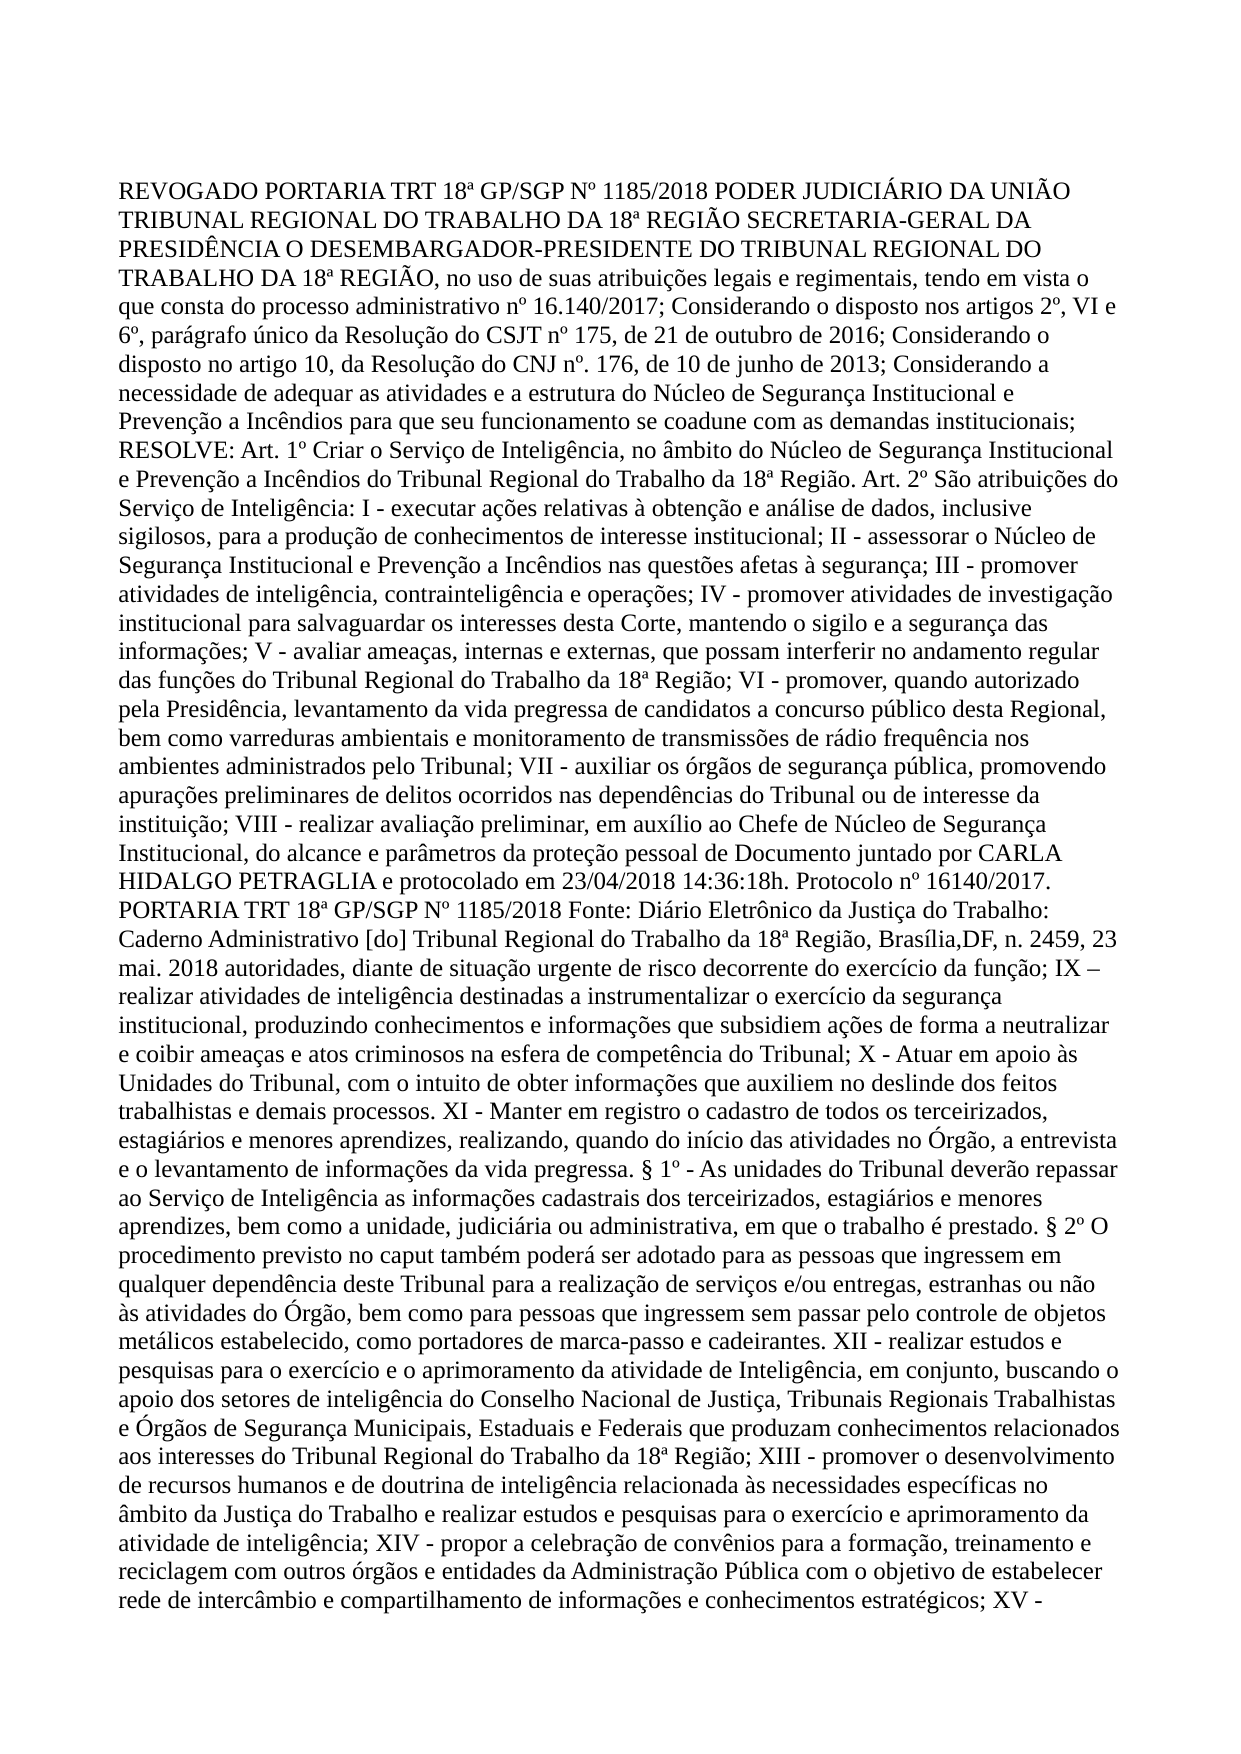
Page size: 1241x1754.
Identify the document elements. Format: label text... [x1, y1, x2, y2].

text REVOGADO PORTARIA TRT 18ª GP/SGP Nº 1185/2018 PODER JUDICIÁRIO DA UNIÃO TRIBUNAL REGIONAL DO TRABALHO DA 18ª REGIÃO SECRETARIA-GERAL DA PRESIDÊNCIA O DESEMBARGADOR-PRESIDENTE DO TRIBUNAL REGIONAL DO TRABALHO DA 18ª REGIÃO, no uso de suas atribuições legais e regimentais, tendo em vista o que consta do processo administrativo nº 16.140/2017; Considerando o disposto nos artigos 2º, VI e 6º, parágrafo único da Resolução do CSJT nº 175, de 21 de outubro de 2016; Considerando o disposto no artigo 10, da Resolução do CNJ nº. 176, de 10 de junho de 2013; Considerando a necessidade de adequar as atividades e a estrutura do Núcleo de Segurança Institucional e Prevenção a Incêndios para que seu funcionamento se coadune com as demandas institucionais; RESOLVE: Art. 1º Criar o Serviço de Inteligência, no âmbito do Núcleo de Segurança Institucional e Prevenção a Incêndios do Tribunal Regional do Trabalho da 18ª Região. Art. 2º São atribuições do Serviço de Inteligência: I - executar ações relativas à obtenção e análise de dados, inclusive sigilosos, para a produção de conhecimentos de interesse institucional; II - assessorar o Núcleo de Segurança Institucional e Prevenção a Incêndios nas questões afetas à segurança; III - promover atividades de inteligência, contrainteligência e operações; IV - promover atividades de investigação institucional para salvaguardar os interesses desta Corte, mantendo o sigilo e a segurança das informações; V - avaliar ameaças, internas e externas, que possam interferir no andamento regular das funções do Tribunal Regional do Trabalho da 18ª Região; VI - promover, quando autorizado pela Presidência, levantamento da vida pregressa de candidatos a concurso público desta Regional, bem como varreduras ambientais e monitoramento de transmissões de rádio frequência nos ambientes administrados pelo Tribunal; VII - auxiliar os órgãos de segurança pública, promovendo apurações preliminares de delitos ocorridos nas dependências do Tribunal ou de interesse da instituição; VIII - realizar avaliação preliminar, em auxílio ao Chefe de Núcleo de Segurança Institucional, do alcance e parâmetros da proteção pessoal de Documento juntado por CARLA HIDALGO PETRAGLIA e protocolado em 23/04/2018 14:36:18h. Protocolo nº 16140/2017. PORTARIA TRT 18ª GP/SGP Nº 1185/2018 Fonte: Diário Eletrônico da Justiça do Trabalho: Caderno Administrativo [do] Tribunal Regional do Trabalho da 18ª Região, Brasília,DF, n. 2459, 23 mai. 2018 autoridades, diante de situação urgente de risco decorrente do exercício da função; IX – realizar atividades de inteligência destinadas a instrumentalizar o exercício da segurança institucional, produzindo conhecimentos e informações que subsidiem ações de forma a neutralizar e coibir ameaças e atos criminosos na esfera de competência do Tribunal; X - Atuar em apoio às Unidades do Tribunal, com o intuito de obter informações que auxiliem no deslinde dos feitos trabalhistas e demais processos. XI - Manter em registro o cadastro de todos os terceirizados, estagiários e menores aprendizes, realizando, quando do início das atividades no Órgão, a entrevista e o levantamento de informações da vida pregressa. § 1º - As unidades do Tribunal deverão repassar ao Serviço de Inteligência as informações cadastrais dos terceirizados, estagiários e menores aprendizes, bem como a unidade, judiciária ou administrativa, em que o trabalho é prestado. § 2º O procedimento previsto no caput também poderá ser adotado para as pessoas que ingressem em qualquer dependência deste Tribunal para a realização de serviços e/ou entregas, estranhas ou não às atividades do Órgão, bem como para pessoas que ingressem sem passar pelo controle de objetos metálicos estabelecido, como portadores de marca-passo e cadeirantes. XII - realizar estudos e pesquisas para o exercício e o aprimoramento da atividade de Inteligência, em conjunto, buscando o apoio dos setores de inteligência do Conselho Nacional de Justiça, Tribunais Regionais Trabalhistas e Órgãos de Segurança Municipais, Estaduais e Federais que produzam conhecimentos relacionados aos interesses do Tribunal Regional do Trabalho da 18ª Região; XIII - promover o desenvolvimento de recursos humanos e de doutrina de inteligência relacionada às necessidades específicas no âmbito da Justiça do Trabalho e realizar estudos e pesquisas para o exercício e aprimoramento da atividade de inteligência; XIV - propor a celebração de convênios para a formação, treinamento e reciclagem com outros órgãos e entidades da Administração Pública com o objetivo de estabelecer rede de intercâmbio e compartilhamento de informações e conhecimentos estratégicos; XV [118, 176, 1122, 1614]
